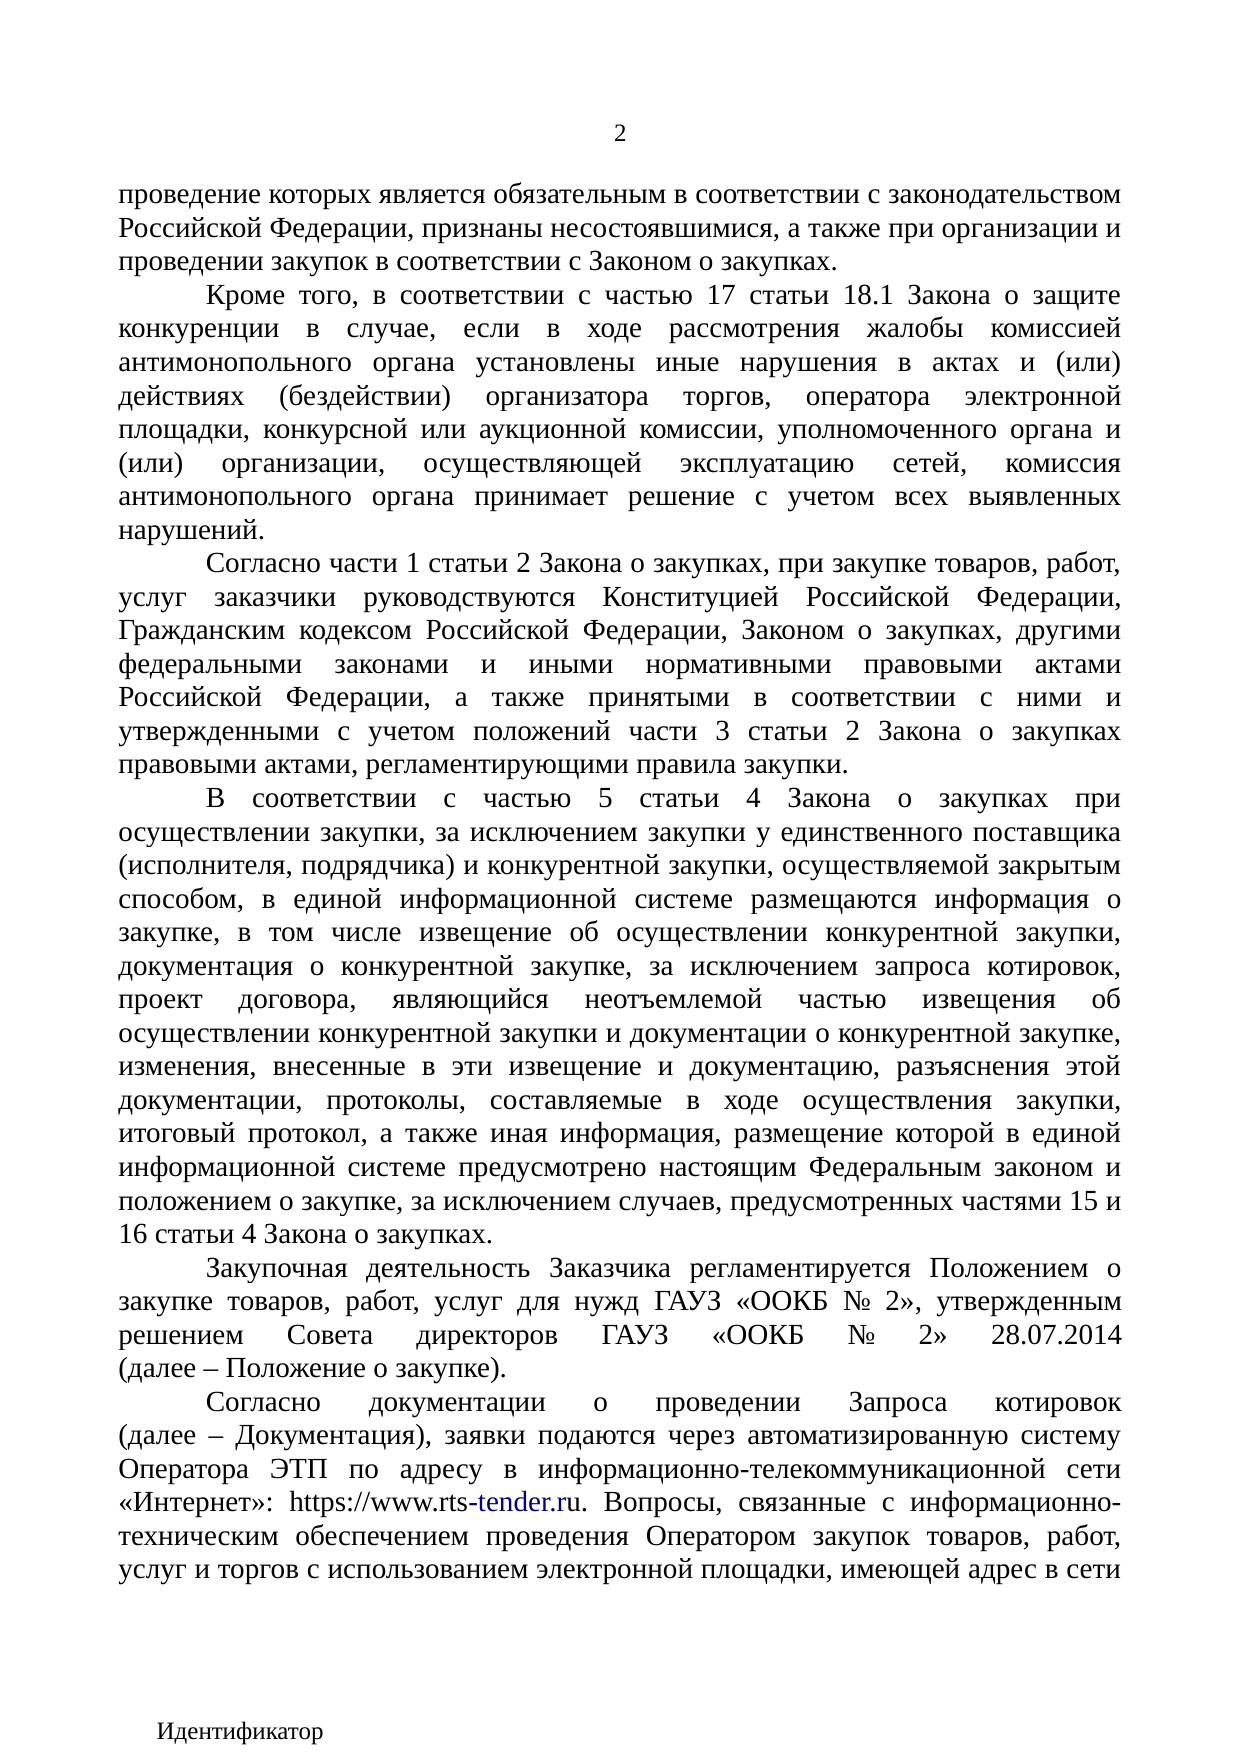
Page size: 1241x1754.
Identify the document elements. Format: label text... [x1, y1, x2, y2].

text Согласно документации о проведении Запроса котировок (далее – Документация), заявки подаются через автоматизированную систему Оператора ЭТП по адресу в информационно-телекоммуникационной сети «Интернет»: https://www.rts-tender.ru. Вопросы, связанные с информационно-техническим обеспечением проведения Оператором закупок товаров, работ, услуг и торгов с использованием электронной площадки, имеющей адрес в сети [118, 1384, 1122, 1585]
text проведение которых является обязательным в соответствии с законодательством Российской Федерации, признаны несостоявшимися, а также при организации и проведении закупок в соответствии с Законом о закупках. [118, 176, 1122, 277]
text В соответствии с частью 5 статьи 4 Закона о закупках при осуществлении закупки, за исключением закупки у единственного поставщика (исполнителя, подрядчика) и конкурентной закупки, осуществляемой закрытым способом, в единой информационной системе размещаются информация о закупке, в том числе извещение об осуществлении конкурентной закупки, документация о конкурентной закупке, за исключением запроса котировок, проект договора, являющийся неотъемлемой частью извещения об осуществлении конкурентной закупки и документации о конкурентной закупке, изменения, внесенные в эти извещение и документацию, разъяснения этой документации, протоколы, составляемые в ходе осуществления закупки, итоговый протокол, а также иная информация, размещение которой в единой информационной системе предусмотрено настоящим Федеральным законом и положением о закупке, за исключением случаев, предусмотренных частями 15 и 16 статьи 4 Закона о закупках. [118, 780, 1122, 1250]
text Согласно части 1 статьи 2 Закона о закупках, при закупке товаров, работ, услуг заказчики руководствуются Конституцией Российской Федерации, Гражданским кодексом Российской Федерации, Законом о закупках, другими федеральными законами и иными нормативными правовыми актами Российской Федерации, а также принятыми в соответствии с ними и утвержденными с учетом положений части 3 статьи 2 Закона о закупках правовыми актами, регламентирующими правила закупки. [118, 545, 1122, 780]
text Закупочная деятельность Заказчика регламентируется Положением о закупке товаров, работ, услуг для нужд ГАУЗ «ООКБ № 2», утвержденным решением Совета директоров ГАУЗ «ООКБ № 2» 28.07.2014 (далее – Положение о закупке). [118, 1250, 1122, 1384]
text Кроме того, в соответствии с частью 17 статьи 18.1 Закона о защите конкуренции в случае, если в ходе рассмотрения жалобы комиссией антимонопольного органа установлены иные нарушения в актах и (или) действиях (бездействии) организатора торгов, оператора электронной площадки, конкурсной или аукционной комиссии, уполномоченного органа и (или) организации, осуществляющей эксплуатацию сетей, комиссия антимонопольного органа принимает решение с учетом всех выявленных нарушений. [118, 277, 1122, 545]
